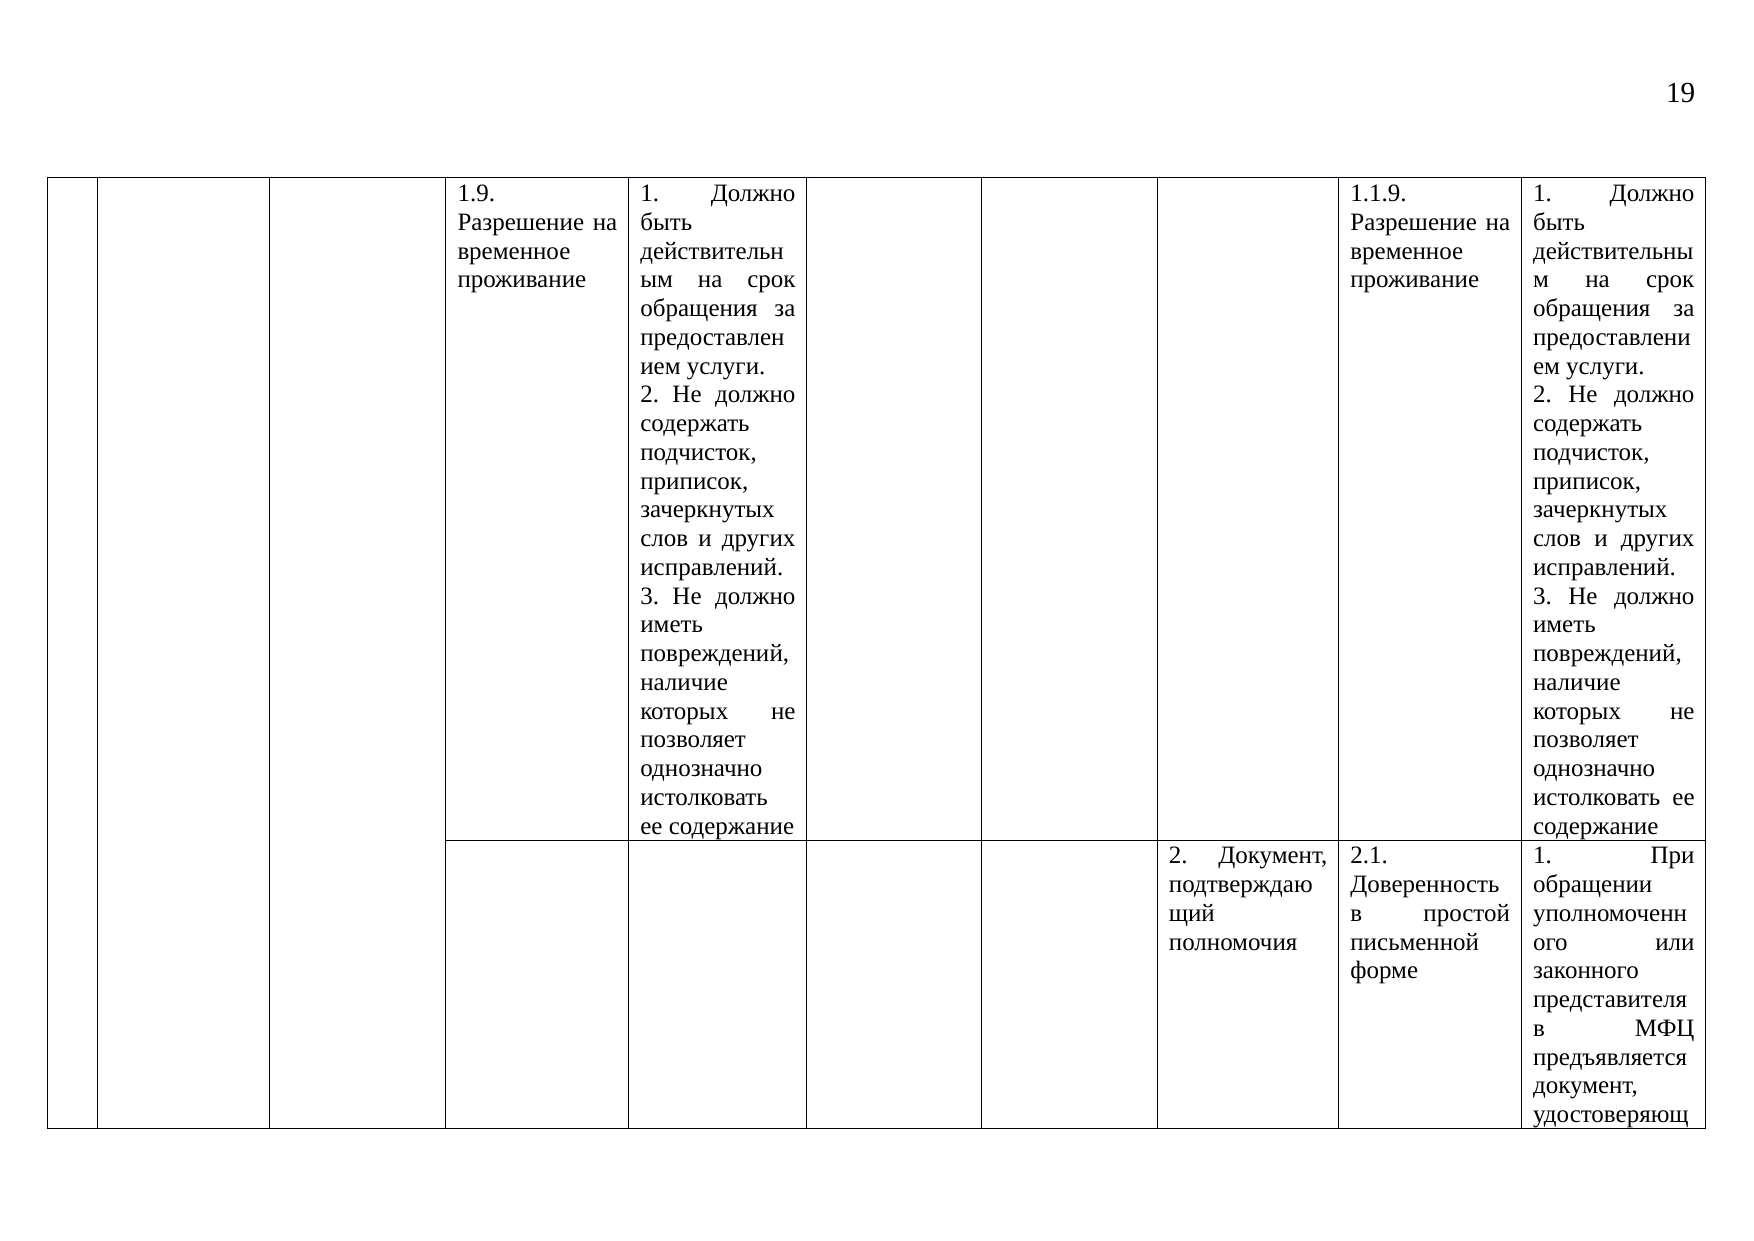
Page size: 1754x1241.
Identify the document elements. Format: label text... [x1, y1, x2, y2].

table_cell [982, 178, 1157, 839]
table_cell 1. Должно быть действительным на срок обращения за предоставлением услуги. 2. Не должно содержать подчисток, приписок, зачеркнутых слов и других исправлений. 3. Не должно иметь повреждений, наличие которых не позволяет однозначно истолковать ее содержание [1522, 178, 1705, 839]
table_cell 1. Должно быть действительным на срок обращения за предоставлением услуги. 2. Не должно содержать подчисток, приписок, зачеркнутых слов и других исправлений. 3. Не должно иметь повреждений, наличие которых не позволяет однозначно истолковать ее содержание [629, 178, 806, 839]
table_cell [98, 178, 269, 1128]
table_cell [446, 841, 628, 1128]
table_cell 2. Документ, подтверждающий полномочия [1158, 841, 1338, 1128]
table_cell [807, 178, 981, 839]
table_cell 2.1. Доверенность в простой письменной форме [1339, 841, 1521, 1128]
table_cell 1.9. Разрешение на временное проживание [446, 178, 628, 839]
table_cell [270, 178, 445, 1128]
table_cell [48, 178, 97, 1128]
table_cell [1158, 178, 1338, 839]
table_cell [807, 841, 981, 1128]
table_cell 1.1.9. Разрешение на временное проживание [1339, 178, 1521, 839]
table_cell 1. При обращении уполномоченного или законного представителя в МФЦ предъявляется документ, удостоверяющ [1522, 841, 1705, 1128]
table_cell [982, 841, 1157, 1128]
table_cell [629, 841, 806, 1128]
